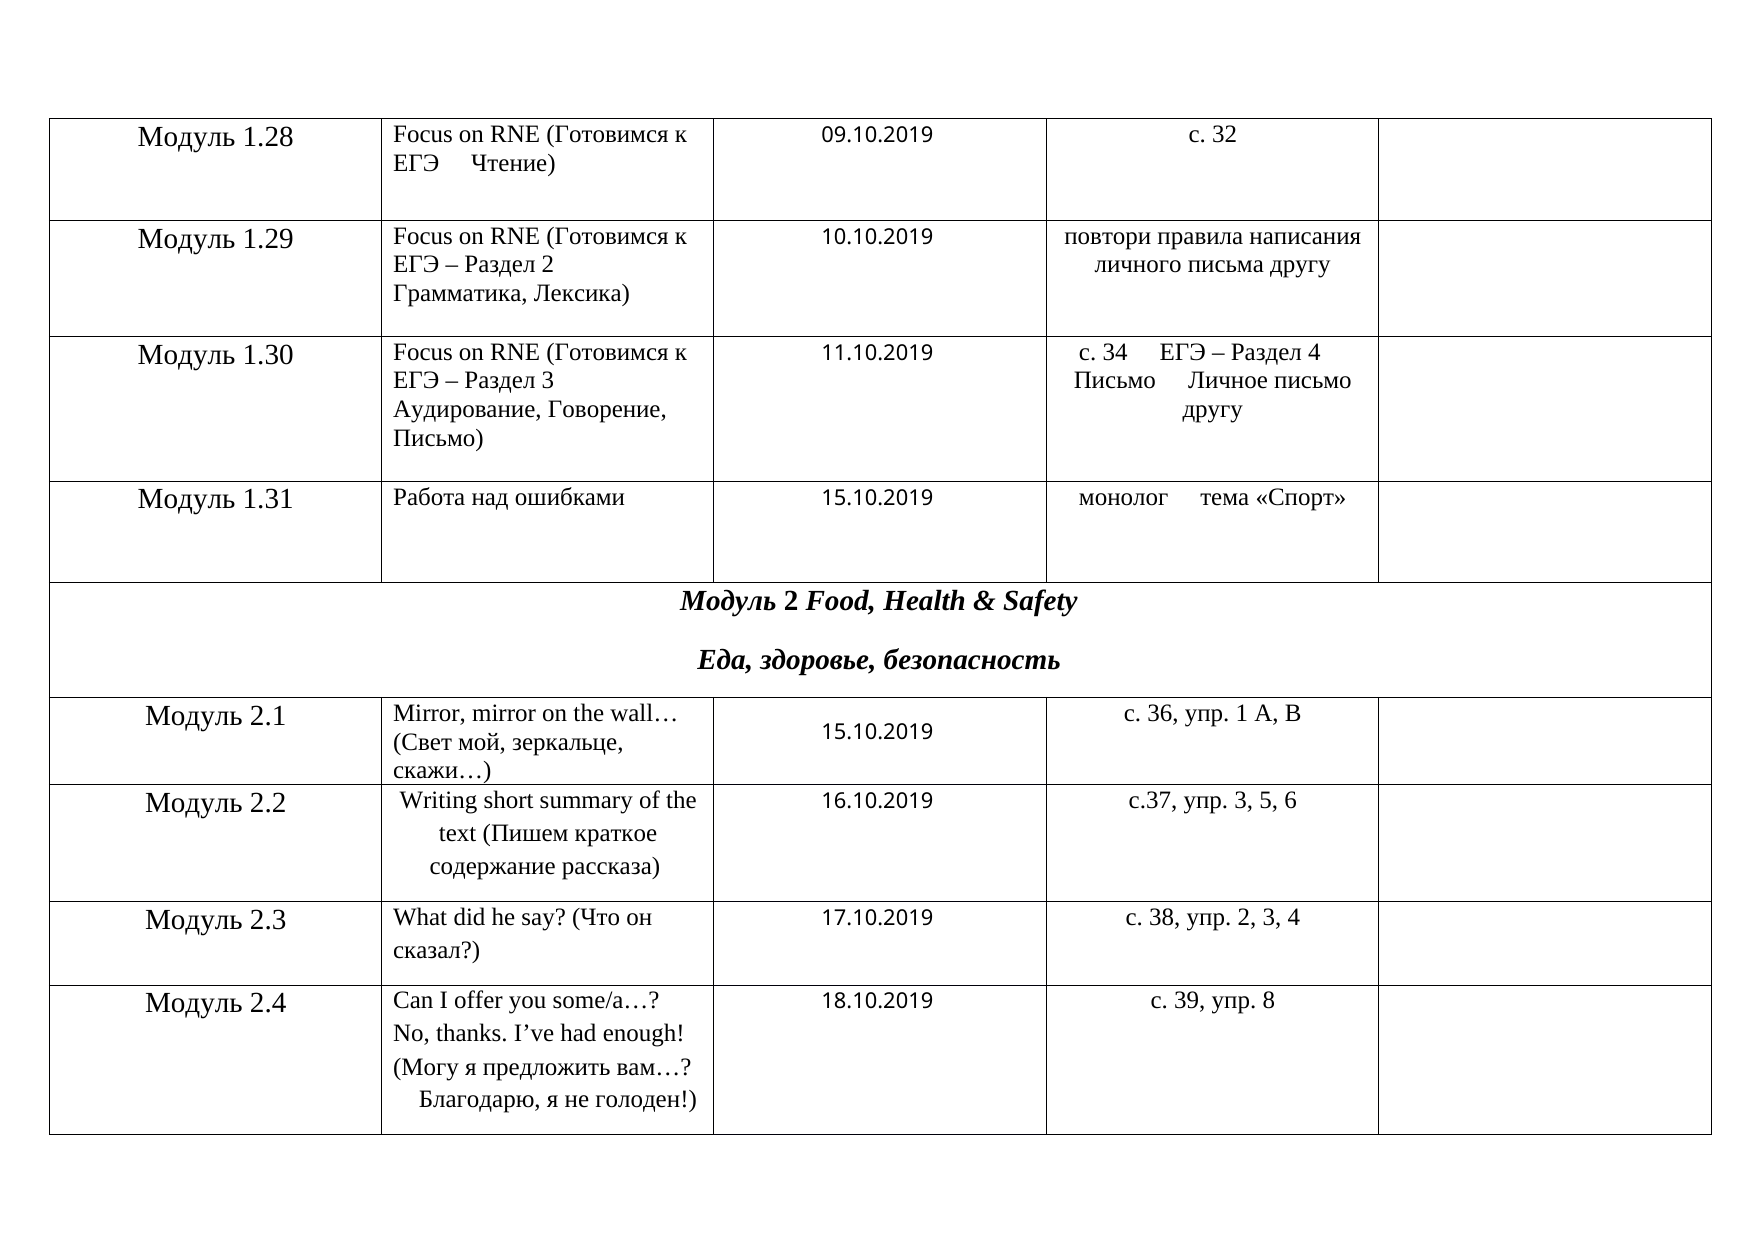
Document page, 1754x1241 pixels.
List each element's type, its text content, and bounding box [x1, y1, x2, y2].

table_cell Focus on RNE (Готовимся к ЕГЭ – Раздел 2  Грамматика, Лексика) [382, 221, 713, 336]
table_cell Модуль 2.1 [50, 698, 381, 784]
table_cell Модуль 1.31 [50, 482, 381, 582]
table_cell Mirror, mirror on the wall… (Свет мой, зеркальце, скажи…) [382, 698, 713, 784]
table_cell [1379, 119, 1711, 220]
table_cell [1379, 221, 1711, 336]
table_cell с. 34  ЕГЭ – Раздел 4  Письмо  Личное письмо другу [1047, 337, 1378, 481]
table_cell Модуль 1.30 [50, 337, 381, 481]
table_cell с. 39, упр. 8 [1047, 986, 1378, 1134]
table_cell Focus on RNE (Готовимся к ЕГЭ – Раздел 3  Аудирование, Говорение, Письмо) [382, 337, 713, 481]
table_cell повтори правила написания личного письма другу [1047, 221, 1378, 336]
table_cell Can I offer you some/a…?  No, thanks. I’ve had enough! (Могу я предложить вам…?  Благодарю, я не голоден!) [382, 986, 713, 1134]
table_cell Модуль 2.4 [50, 986, 381, 1134]
table_cell What did he say? (Что он сказал?) [382, 902, 713, 984]
table_cell Модуль 1.29 [50, 221, 381, 336]
table_cell 10.10.2019 [714, 221, 1046, 336]
table_cell [1379, 337, 1711, 481]
table_cell [1379, 986, 1711, 1134]
table_cell 18.10.2019 [714, 986, 1046, 1134]
table_cell [1379, 698, 1711, 784]
table_cell Модуль 2 Food, Health & Safety Еда, здоровье, безопасность [50, 583, 1711, 697]
table_cell с. 36, упр. 1 А, B [1047, 698, 1378, 784]
table_cell монолог  тема «Спорт» [1047, 482, 1378, 582]
table_cell с. 38, упр. 2, 3, 4 [1047, 902, 1378, 984]
table_cell Модуль 1.28 [50, 119, 381, 220]
table_cell Модуль 2.3 [50, 902, 381, 984]
table_cell 15.10.2019 [714, 482, 1046, 582]
table_cell [1379, 482, 1711, 582]
table_cell [1379, 902, 1711, 984]
table_cell 11.10.2019 [714, 337, 1046, 481]
table_cell c.37, упр. 3, 5, 6 [1047, 785, 1378, 901]
table_cell Модуль 2.2 [50, 785, 381, 901]
table_cell 15.10.2019 [714, 698, 1046, 784]
table_cell 17.10.2019 [714, 902, 1046, 984]
table_cell Focus on RNE (Готовимся к ЕГЭ  Чтение) [382, 119, 713, 220]
table_cell 09.10.2019 [714, 119, 1046, 220]
table_cell с. 32 [1047, 119, 1378, 220]
table_cell Writing short summary of the text (Пишем краткое содержание рассказа) [382, 785, 713, 901]
table_cell [1379, 785, 1711, 901]
table_cell Работа над ошибками [382, 482, 713, 582]
table_cell 16.10.2019 [714, 785, 1046, 901]
